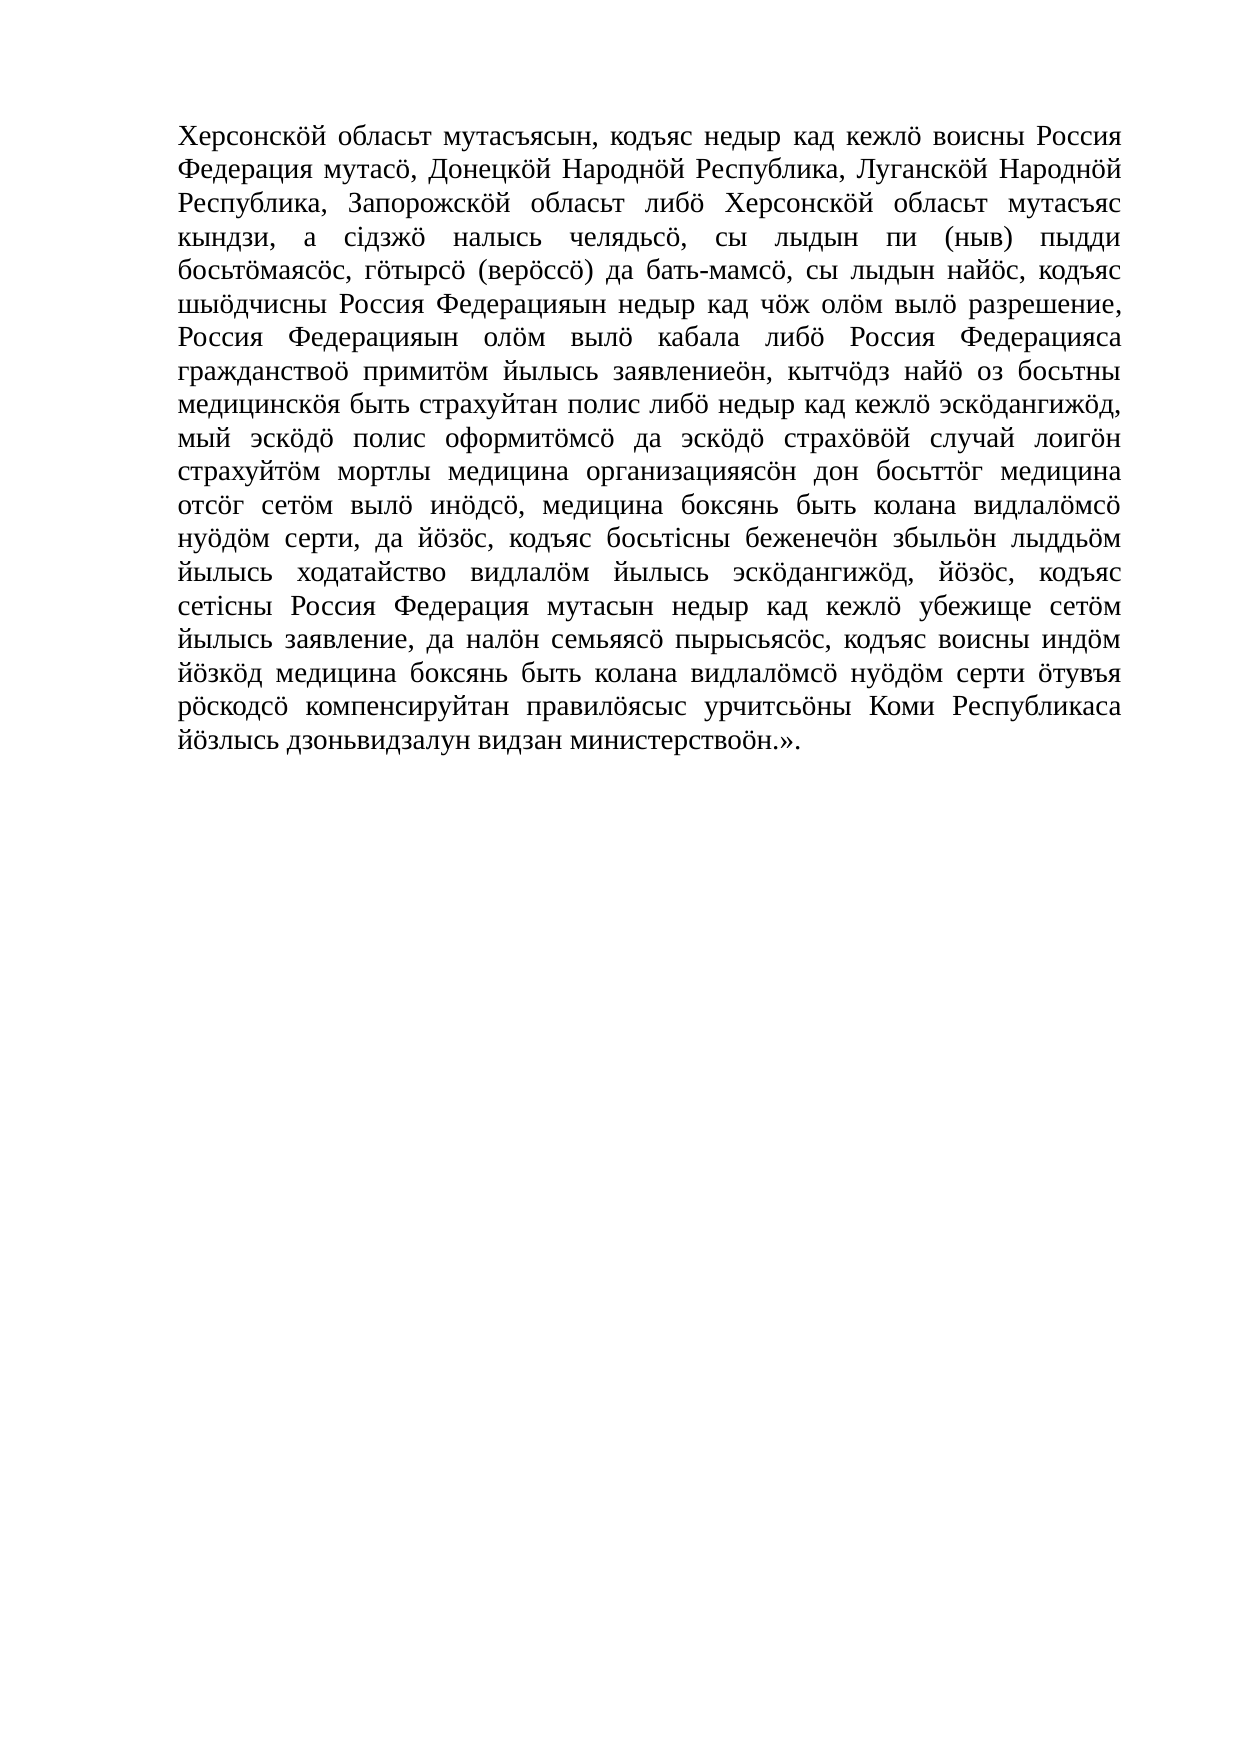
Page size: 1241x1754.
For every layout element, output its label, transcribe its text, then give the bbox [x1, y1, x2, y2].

text Херсонскӧй обласьт мутасъясын, кодъяс недыр кад кежлӧ воисны Россия Федерация мутасӧ, Донецкӧй Народнӧй Республика, Луганскӧй Народнӧй Республика, Запорожскӧй обласьт либӧ Херсонскӧй обласьт мутасъяс кындзи, а сідзжӧ налысь челядьсӧ, сы лыдын пи (ныв) пыдди босьтӧмаясӧс, гӧтырсӧ (верӧссӧ) да бать-мамсӧ, сы лыдын найӧс, кодъяс шыӧдчисны Россия Федерацияын недыр кад чӧж олӧм вылӧ разрешение, Россия Федерацияын олӧм вылӧ кабала либӧ Россия Федерацияса гражданствоӧ примитӧм йылысь заявлениеӧн, кытчӧдз найӧ оз босьтны медицинскӧя быть страхуйтан полис либӧ недыр кад кежлӧ эскӧдангижӧд, мый эскӧдӧ полис оформитӧмсӧ да эскӧдӧ страхӧвӧй случай лоигӧн страхуйтӧм мортлы медицина организацияясӧн дон босьттӧг медицина отсӧг сетӧм вылӧ инӧдсӧ, медицина боксянь быть колана видлалӧмсӧ нуӧдӧм серти, да йӧзӧс, кодъяс босьтісны беженечӧн збыльӧн лыддьӧм йылысь ходатайство видлалӧм йылысь эскӧдангижӧд, йӧзӧс, кодъяс сетісны Россия Федерация мутасын недыр кад кежлӧ убежище сетӧм йылысь заявление, да налӧн семьяясӧ пырысьясӧс, кодъяс воисны индӧм йӧзкӧд медицина боксянь быть колана видлалӧмсӧ нуӧдӧм серти ӧтувъя рӧскодсӧ компенсируйтан правилӧясыс урчитсьӧны Коми Республикаса йӧзлысь дзоньвидзалун видзан министерствоӧн.». [177, 118, 1122, 755]
